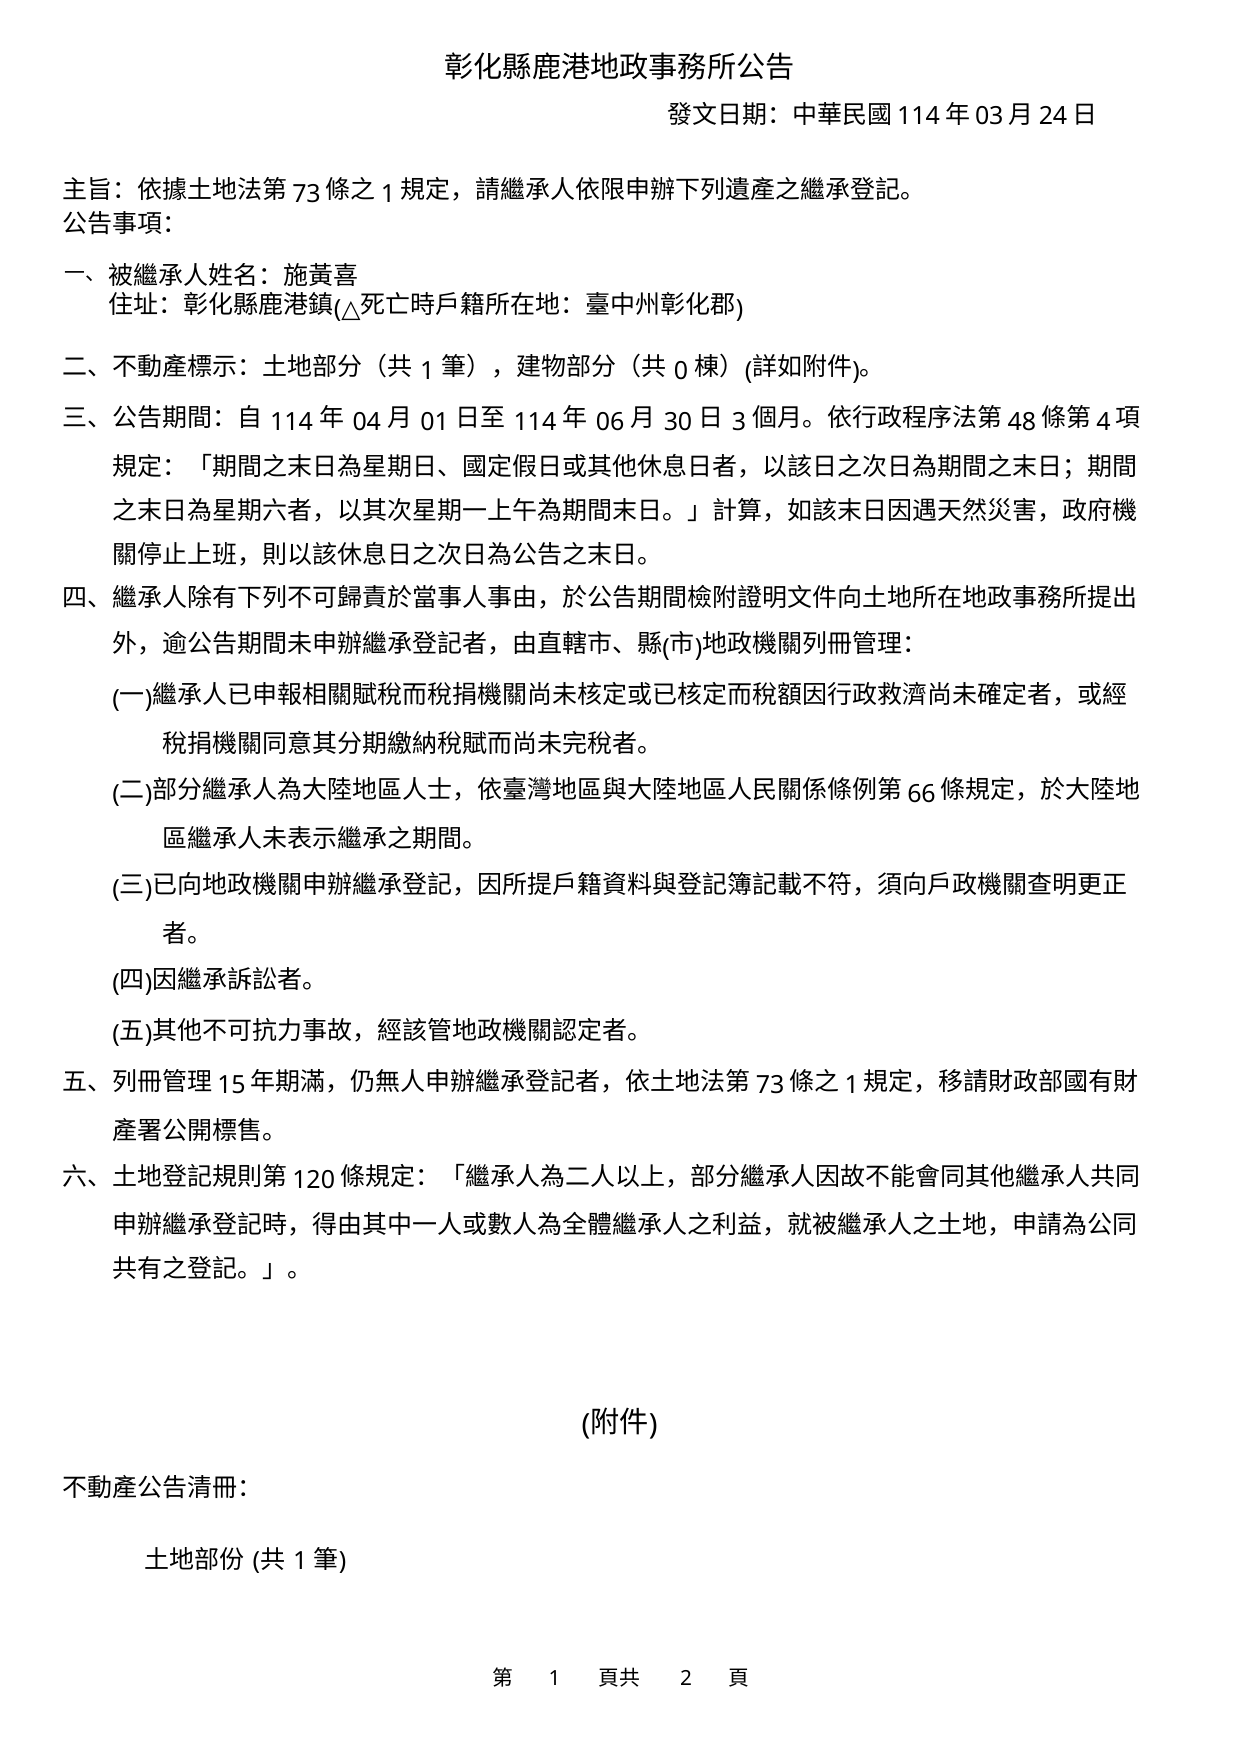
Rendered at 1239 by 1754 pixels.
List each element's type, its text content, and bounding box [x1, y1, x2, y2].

table_cell [483, 1598, 523, 1657]
table_cell [0, 261, 62, 312]
table_cell 不動產公告清冊： [62, 1454, 1177, 1526]
table_cell [759, 1352, 1177, 1392]
table_cell [109, 135, 482, 176]
table_cell [0, 312, 62, 353]
table_cell [523, 1598, 585, 1657]
table_cell [523, 95, 585, 135]
table_cell 頁共 [585, 1658, 653, 1698]
table_cell [523, 1352, 585, 1392]
table_header [62, 0, 109, 41]
table_cell [0, 95, 62, 135]
table_cell [0, 1526, 62, 1597]
table_cell [1177, 1526, 1239, 1597]
table_cell [759, 1598, 1177, 1657]
table_cell 2 [653, 1658, 718, 1698]
table_cell [483, 95, 523, 135]
table_header [585, 0, 653, 41]
table_cell [109, 1598, 482, 1657]
table_cell 發文日期：中華民國114年03月24日 [667, 95, 1177, 135]
table_cell [667, 135, 718, 176]
table_cell [483, 1352, 523, 1392]
table_cell [62, 1658, 109, 1698]
table_header [483, 0, 523, 41]
table_cell [653, 95, 667, 135]
table_cell [1177, 1598, 1239, 1657]
table_cell [0, 41, 62, 94]
table_cell [109, 95, 482, 135]
table_cell 頁 [718, 1658, 759, 1698]
table_cell [1177, 41, 1239, 94]
table_cell [667, 1598, 718, 1657]
table_cell [62, 1598, 109, 1657]
table_cell 彰化縣鹿港地政事務所公告 [62, 41, 1177, 94]
table_cell [0, 1454, 62, 1526]
table_cell 主旨：依據土地法第73條之1規定，請繼承人依限申辦下列遺產之繼承登記。 公告事項： [62, 176, 1177, 261]
table_cell [1177, 95, 1239, 135]
table_cell [585, 1352, 653, 1392]
table_cell [1177, 261, 1239, 312]
table_cell [1177, 1454, 1239, 1526]
table_cell 一、 [62, 261, 109, 312]
table_cell [759, 135, 1177, 176]
table_cell [585, 95, 653, 135]
table_cell [483, 135, 523, 176]
table_cell [653, 1598, 667, 1657]
table_cell [718, 1352, 759, 1392]
table_cell [585, 1598, 653, 1657]
table_cell 被繼承人姓名：施黃喜 住址：彰化縣鹿港鎮(△死亡時戶籍所在地：臺中州彰化郡) [109, 261, 1177, 353]
table_header [1177, 0, 1239, 41]
table_cell [1177, 353, 1239, 1352]
table_cell [1177, 1392, 1239, 1453]
table_cell [1177, 135, 1239, 176]
table_cell [0, 353, 62, 1352]
table_header [523, 0, 585, 41]
table_cell 第 [483, 1658, 523, 1698]
table_cell [1177, 1658, 1239, 1698]
table_header [667, 0, 718, 41]
table_cell [718, 135, 759, 176]
table_cell [1177, 176, 1239, 216]
table_cell [62, 1352, 109, 1392]
table_header [0, 0, 62, 41]
table_cell [759, 1658, 1177, 1698]
table_cell [62, 95, 109, 135]
table_cell [0, 1658, 62, 1698]
table_cell (附件) [62, 1392, 1177, 1453]
table_header [718, 0, 759, 41]
table_cell 1 [523, 1658, 585, 1698]
table_cell [523, 135, 585, 176]
table_cell [0, 1598, 62, 1657]
table_cell [0, 1352, 62, 1392]
table_cell [109, 1352, 482, 1392]
table_cell [718, 1598, 759, 1657]
table_cell [62, 135, 109, 176]
table_cell [0, 216, 62, 261]
table_header [109, 0, 482, 41]
table_cell [653, 1352, 667, 1392]
table_cell [1177, 312, 1239, 353]
table_cell [0, 135, 62, 176]
table_header [653, 0, 667, 41]
table_cell [109, 1658, 482, 1698]
table_cell 二、不動產標示：土地部分（共 1 筆），建物部分（共 0 棟）(詳如附件)。 三、公告期間：自 114 年 04 月 01 日至 114 年 06 月 30 日 3 個月。依行政程序法第48條第4項 規定：「期間之末日為星期日、國定假日或其他休息日者，以該日之次日為期間之末日；期間 之末日為星期六者，以其次星期一上午為期間末日。」計算，如該末日因遇天然災害，政府機 關停止上班，則以該休息日之次日為公告之末日。 四、繼承人除有下列不可歸責於當事人事由，於公告期間檢附證明文件向土地所在地政事務所提出 外，逾公告期間未申辦繼承登記者，由直轄市、縣(市)地政機關列冊管理： (一)繼承人已申報相關賦稅而稅捐機關尚未核定或已核定而稅額因行政救濟尚未確定者，或經 稅捐機關同意其分期繳納稅賦而尚未完稅者。 (二)部分繼承人為大陸地區人士，依臺灣地區與大陸地區人民關係條例第66條規定，於大陸地 區繼承人未表示繼承之期間。 (三)已向地政機關申辦繼承登記，因所提戶籍資料與登記簿記載不符，須向戶政機關查明更正 者。 (四)因繼承訴訟者。 (五)其他不可抗力事故，經該管地政機關認定者。 五、列冊管理15年期滿，仍無人申辦繼承登記者，依土地法第73條之1規定，移請財政部國有財 產署公開標售。 六、土地登記規則第120條規定：「繼承人為二人以上，部分繼承人因故不能會同其他繼承人共同 申辦繼承登記時，得由其中一人或數人為全體繼承人之利益，就被繼承人之土地，申請為公同 共有之登記。」。 [62, 353, 1177, 1352]
table_cell [653, 135, 667, 176]
table_cell [0, 176, 62, 216]
table_cell [0, 1392, 62, 1453]
table_cell [585, 135, 653, 176]
table_cell [1177, 216, 1239, 261]
table_cell [62, 312, 109, 353]
table_header [759, 0, 1177, 41]
table_cell [667, 1352, 718, 1392]
table_cell [1177, 1352, 1239, 1392]
table_cell 土地部份 (共 1 筆) [62, 1526, 1177, 1597]
